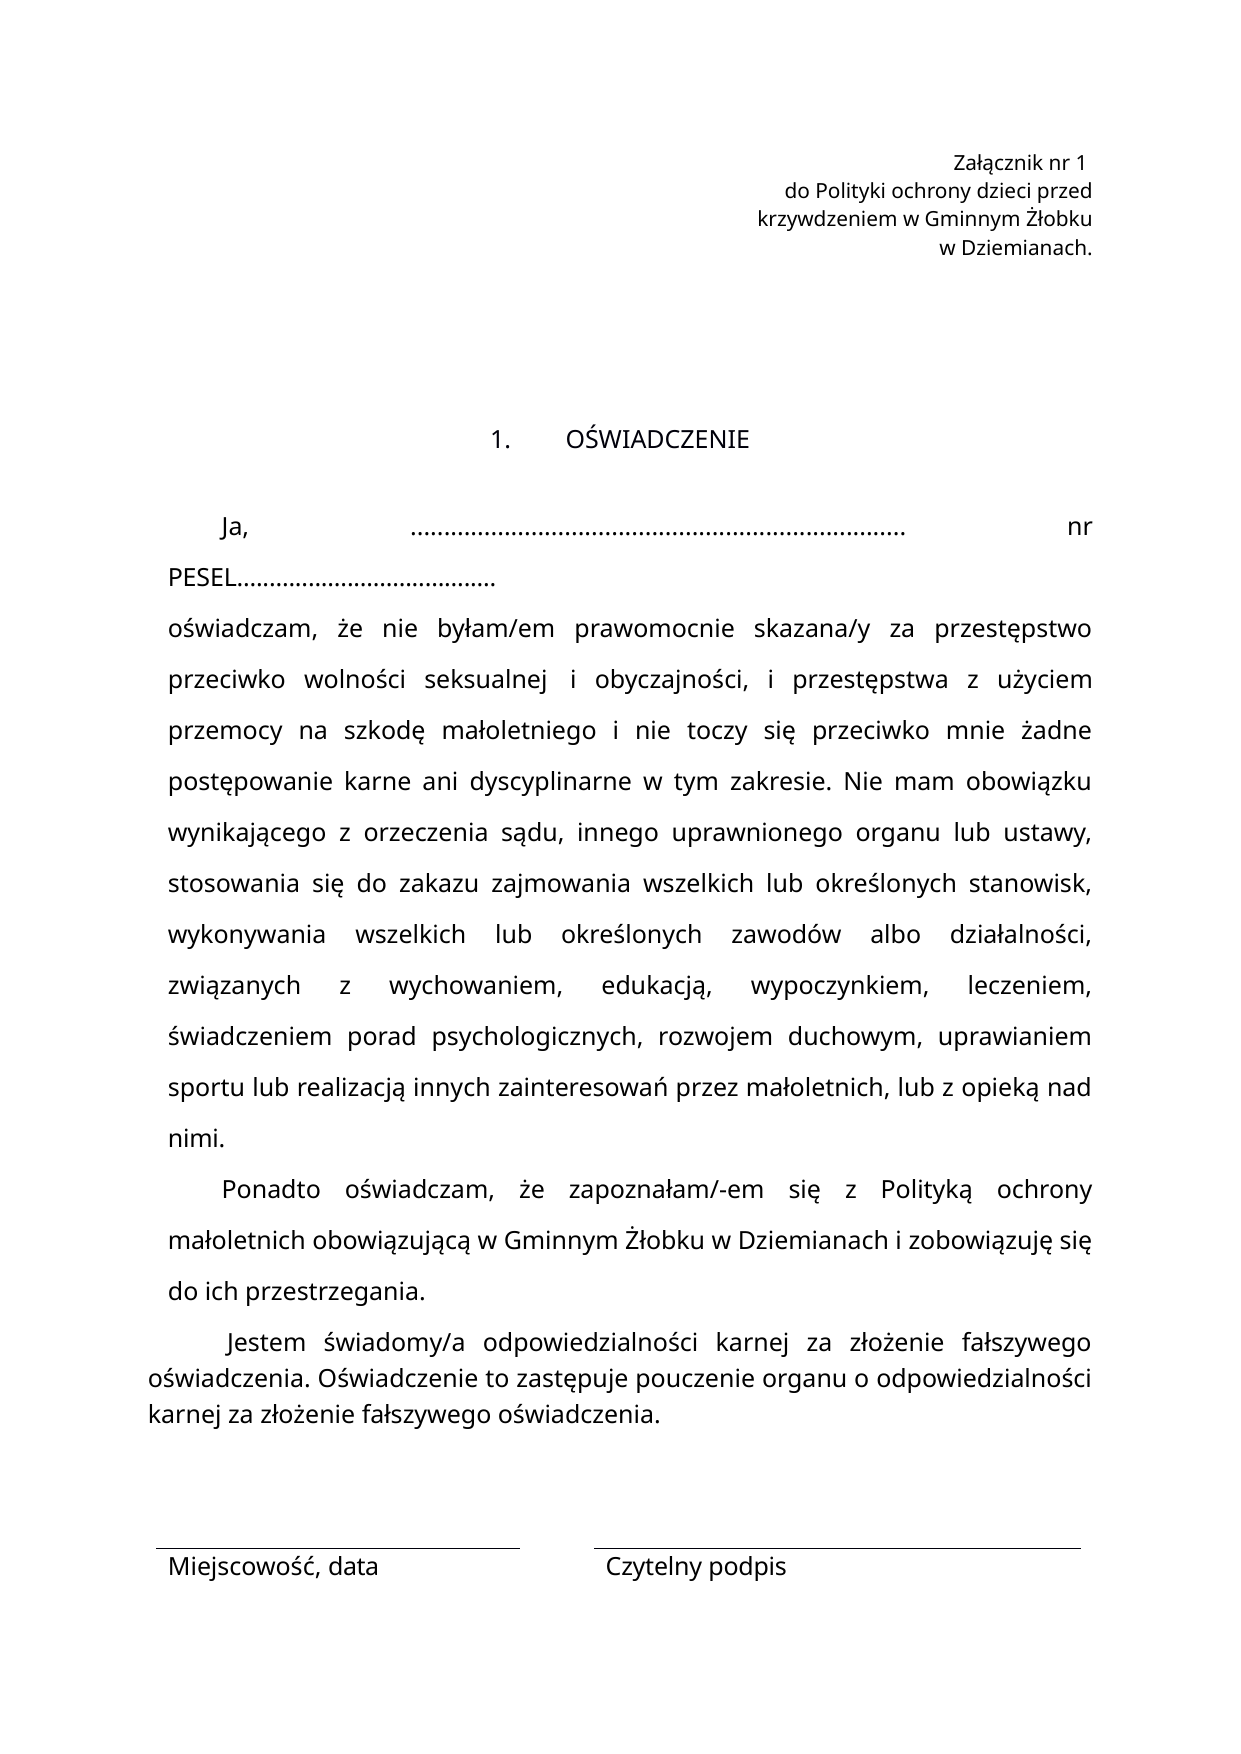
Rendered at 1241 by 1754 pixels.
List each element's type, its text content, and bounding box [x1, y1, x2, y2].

table_cell Miejscowość, data [156, 1549, 520, 1583]
text Załącznik nr 1 do Polityki ochrony dzieci przed krzywdzeniem w Gminnym Żłobku w Dziemianach. [723, 148, 1093, 261]
table_header [520, 1519, 594, 1547]
table_cell Czytelny podpis [594, 1549, 1081, 1583]
text Jestem świadomy/a odpowiedzialności karnej za złożenie fałszywego oświadczenia. Oświadczenie to zastępuje pouczenie organu o odpowiedzialności karnej za złożenie fałszywego oświadczenia. [148, 1325, 1093, 1430]
text oświadczam, że nie byłam/em prawomocnie skazana/y za przestępstwo przeciwko wolności seksualnej i obyczajności, i przestępstwa z użyciem przemocy na szkodę małoletniego i nie toczy się przeciwko mnie żadne postępowanie karne ani dyscyplinarne w tym zakresie. Nie mam obowiązku wynikającego z orzeczenia sądu, innego uprawnionego organu lub ustawy, stosowania się do zakazu zajmowania wszelkich lub określonych stanowisk, wykonywania wszelkich lub określonych zawodów albo działalności, związanych z wychowaniem, edukacją, wypoczynkiem, leczeniem, świadczeniem porad psychologicznych, rozwojem duchowym, uprawianiem sportu lub realizacją innych zainteresowań przez małoletnich, lub z opieką nad nimi. [168, 610, 1093, 1155]
table_cell [520, 1548, 594, 1583]
table_header [594, 1519, 1081, 1547]
text Ja, .......................................................................... nr PESEL........................................ [168, 508, 1093, 593]
table_header [156, 1519, 520, 1547]
subtitle OŚWIADCZENIE [147, 421, 1093, 455]
text Ponadto oświadczam, że zapoznałam/-em się z Polityką ochrony małoletnich obowiązującą w Gminnym Żłobku w Dziemianach i zobowiązuję się do ich przestrzegania. [168, 1172, 1093, 1308]
